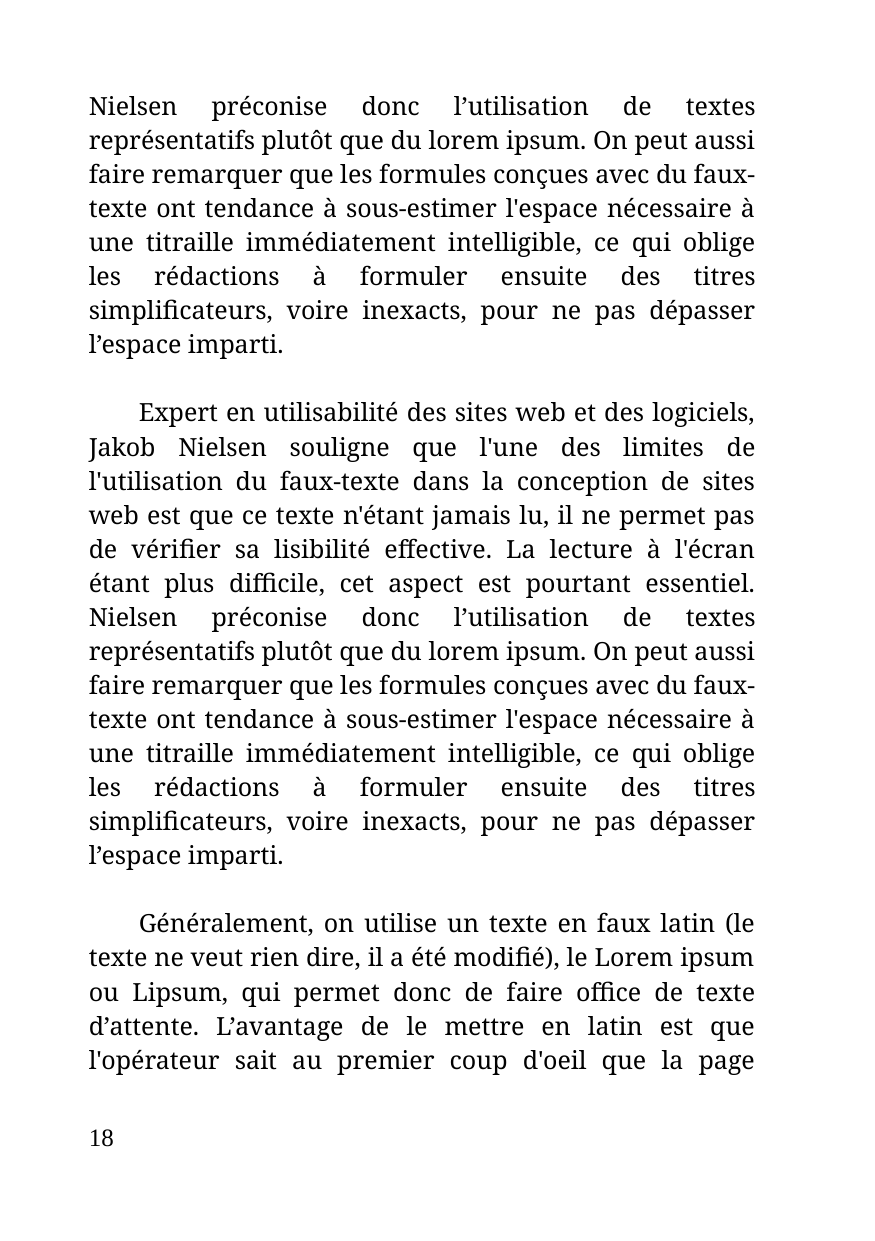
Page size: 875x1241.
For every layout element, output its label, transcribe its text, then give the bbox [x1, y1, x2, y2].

text Généralement, on utilise un texte en faux latin (le texte ne veut rien dire, il a été modifié), le Lorem ipsum ou Lipsum, qui permet donc de faire office de texte d’attente. L’avantage de le mettre en latin est que l'opérateur sait au premier coup d'oeil que la page [88, 906, 756, 1076]
text Nielsen préconise donc l’utilisation de textes représentatifs plutôt que du lorem ipsum. On peut aussi faire remarquer que les formules conçues avec du faux-texte ont tendance à sous-estimer l'espace nécessaire à une titraille immédiatement intelligible, ce qui oblige les rédactions à formuler ensuite des titres simplificateurs, voire inexacts, pour ne pas dépasser l’espace imparti. [88, 88, 756, 361]
text Expert en utilisabilité des sites web et des logiciels, Jakob Nielsen souligne que l'une des limites de l'utilisation du faux-texte dans la conception de sites web est que ce texte n'étant jamais lu, il ne permet pas de vérifier sa lisibilité effective. La lecture à l'écran étant plus difficile, cet aspect est pourtant essentiel. Nielsen préconise donc l’utilisation de textes représentatifs plutôt que du lorem ipsum. On peut aussi faire remarquer que les formules conçues avec du faux-texte ont tendance à sous-estimer l'espace nécessaire à une titraille immédiatement intelligible, ce qui oblige les rédactions à formuler ensuite des titres simplificateurs, voire inexacts, pour ne pas dépasser l’espace imparti. [88, 395, 756, 872]
